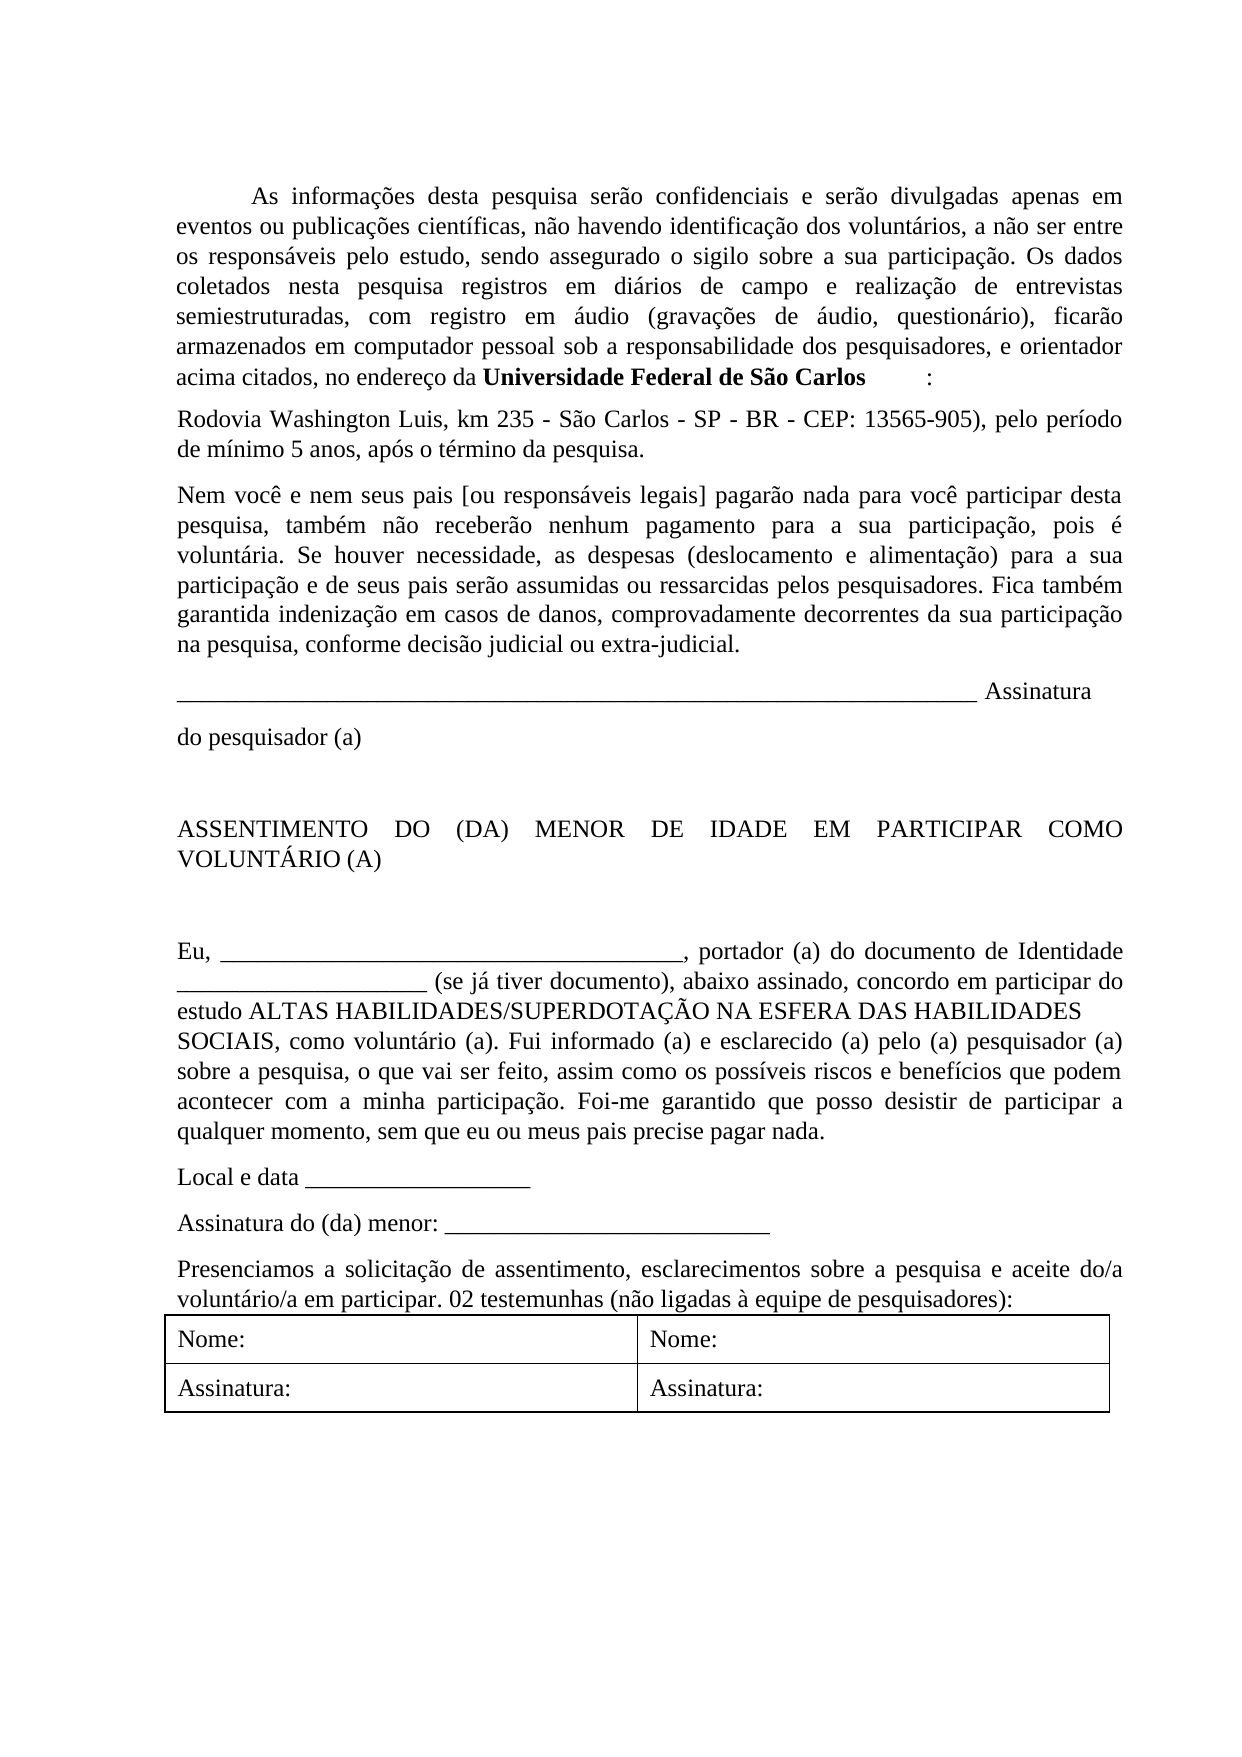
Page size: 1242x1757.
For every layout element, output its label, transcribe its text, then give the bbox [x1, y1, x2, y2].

text ________________________________________________________________ Assinatura do pesquisador (a) [177, 676, 1091, 750]
text As informações desta pesquisa serão confidenciais e serão divulgadas apenas em eventos ou publicações científicas, não havendo identificação dos voluntários, a não ser entre os responsáveis pelo estudo, sendo assegurado o sigilo sobre a sua participação. Os dados coletados nesta pesquisa registros em diários de campo e realização de entrevistas semiestruturadas, com registro em áudio (gravações de áudio, questionário), ficarão armazenados em computador pessoal sob a responsabilidade dos pesquisadores, e orientador acima citados, no endereço da Universidade Federal de São Carlos​ :​ [176, 181, 1124, 391]
table_cell Assinatura: [166, 1364, 637, 1411]
text Presenciamos a solicitação de assentimento, esclarecimentos sobre a pesquisa e aceite do/a voluntário/a em participar. 02 testemunhas (não ligadas à equipe de pesquisadores): [177, 1254, 1124, 1313]
text ASSENTIMENTO DO (DA) MENOR DE IDADE EM PARTICIPAR COMO VOLUNTÁRIO (A) [177, 814, 1124, 873]
text Eu, _____________________________________, portador (a) do documento de Identidade ____________________ (se já tiver documento), abaixo assinado, concordo em participar do estudo ALTAS HABILIDADES/SUPERDOTAÇÃO NA ESFERA DAS HABILIDADES [177, 936, 1124, 1025]
text Assinatura do (da) menor: __________________________ [177, 1208, 1124, 1237]
text Rodovia Washington Luis, km 235 - São Carlos - SP - BR - CEP: 13565-905), pelo período de mínimo 5 anos, após o término da pesquisa. [177, 404, 1124, 462]
table_header Nome: [166, 1316, 637, 1363]
table_header Nome: [638, 1316, 1109, 1363]
text SOCIAIS, como voluntário (a). Fui informado (a) e esclarecido (a) pelo (a) pesquisador (a) sobre a pesquisa, o que vai ser feito, assim como os possíveis riscos e benefícios que podem acontecer com a minha participação. Foi-me garantido que posso desistir de participar a qualquer momento, sem que eu ou meus pais precise pagar nada. [177, 1026, 1124, 1144]
text Local e data __________________ [177, 1162, 1124, 1191]
table_cell Assinatura: [638, 1364, 1109, 1411]
text Nem você e nem seus pais [ou responsáveis legais] pagarão nada para você participar desta pesquisa, também não receberão nenhum pagamento para a sua participação, pois é voluntária. Se houver necessidade, as despesas (deslocamento e alimentação) para a sua participação e de seus pais serão assumidas ou ressarcidas pelos pesquisadores. Fica também garantida indenização em casos de danos, comprovadamente decorrentes da sua participação na pesquisa, conforme decisão judicial ou extra-judicial. [177, 480, 1124, 658]
